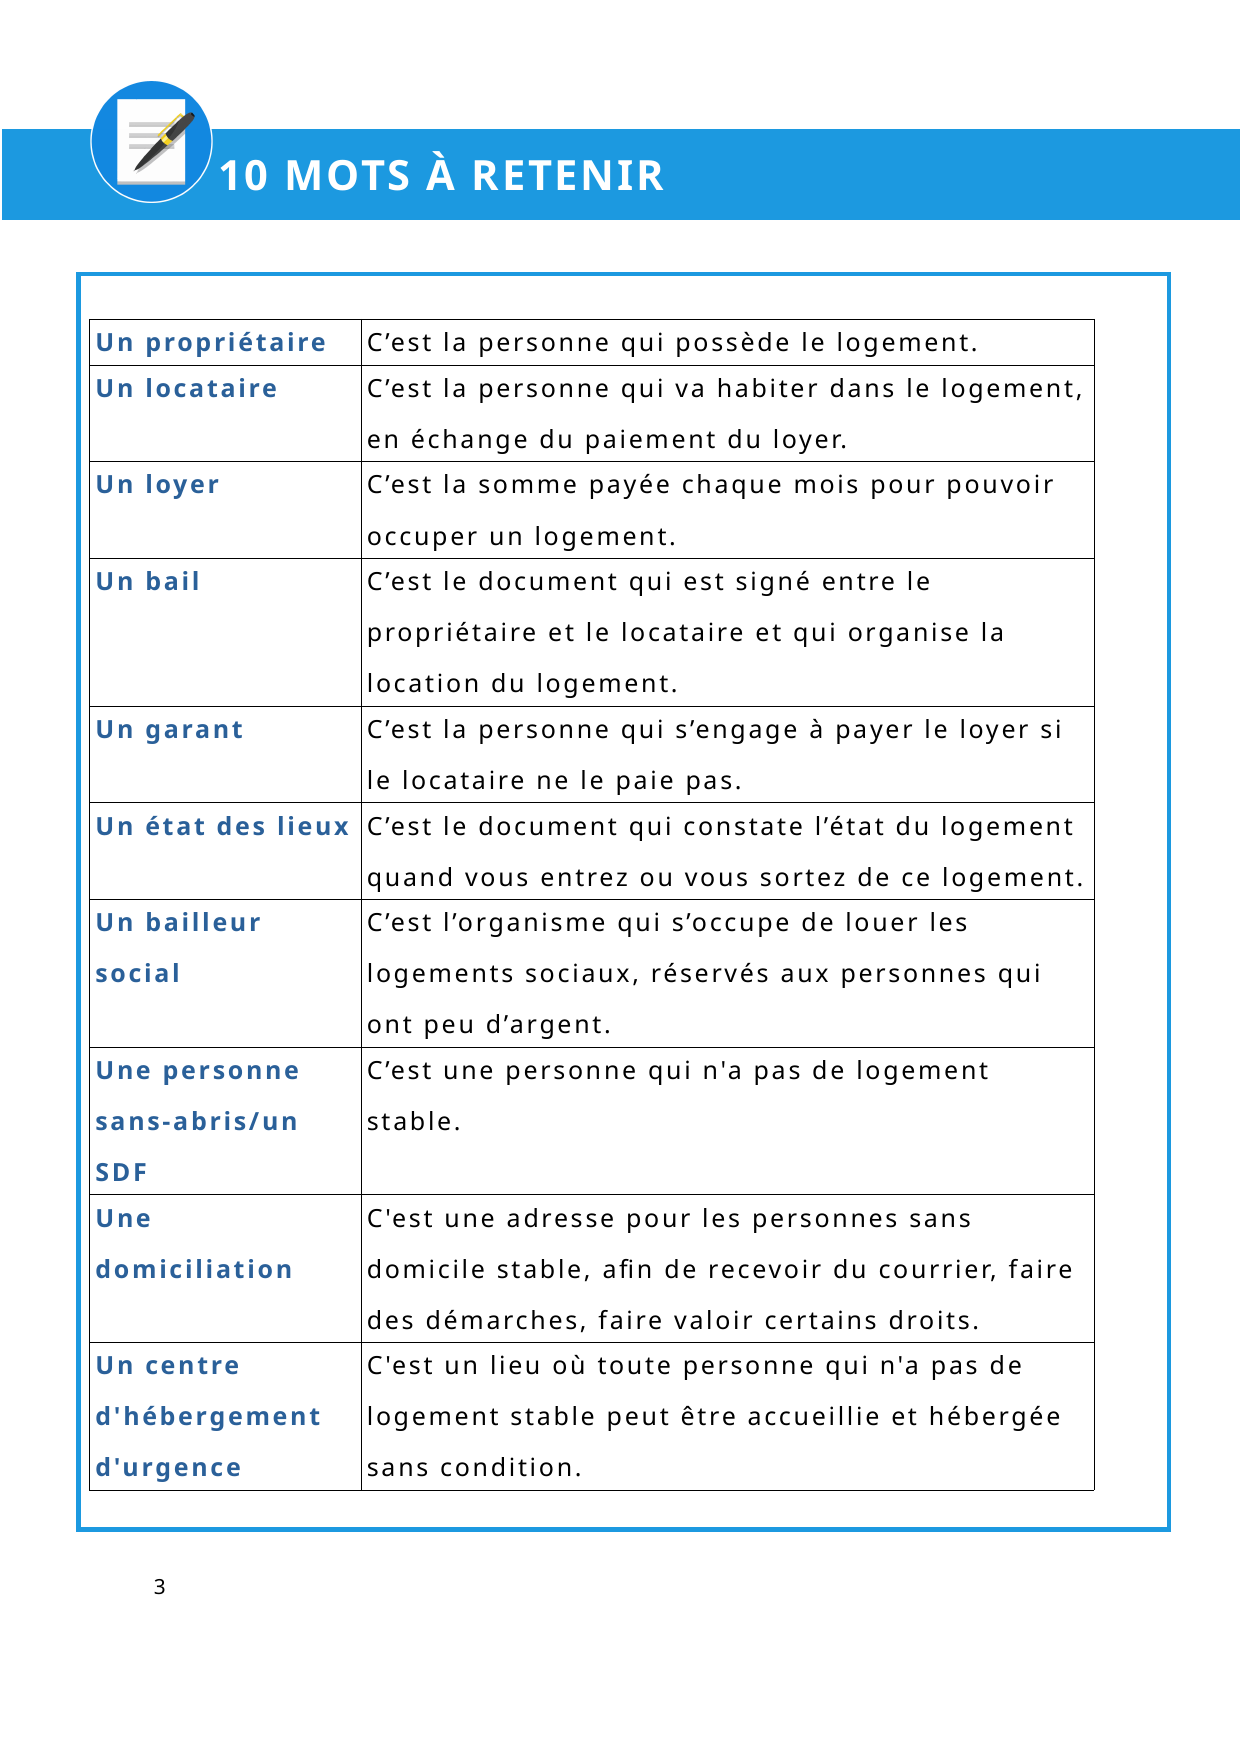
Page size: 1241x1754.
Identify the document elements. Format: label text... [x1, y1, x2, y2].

table_cell Une domiciliation [90, 1195, 361, 1342]
table_header C’est la personne qui possède le logement. [362, 320, 1094, 364]
table_cell Un centre d'hébergement d'urgence [90, 1343, 361, 1490]
table_cell Un loyer [90, 462, 361, 558]
table_cell C’est la somme payée chaque mois pour pouvoir occuper un logement. [362, 462, 1094, 558]
table_cell Un état des lieux [90, 803, 361, 899]
table_header Un propriétaire [90, 320, 361, 364]
table_cell C'est une adresse pour les personnes sans domicile stable, afin de recevoir du courrier, faire des démarches, faire valoir certains droits. [362, 1195, 1094, 1342]
table_cell Une personne sans-abris/un SDF [90, 1048, 361, 1194]
text [11, 146, 86, 203]
table_cell Un locataire [90, 366, 361, 461]
table_cell C’est l’organisme qui s’occupe de louer les logements sociaux, réservés aux personnes qui ont peu d’argent. [362, 900, 1094, 1047]
table_cell C’est la personne qui s’engage à payer le loyer si le locataire ne le paie pas. [362, 707, 1094, 802]
table_cell C’est la personne qui va habiter dans le logement, en échange du paiement du loyer. [362, 366, 1094, 461]
table_cell Un bailleur social [90, 900, 361, 1047]
table_cell Un garant [90, 707, 361, 802]
table_cell C'est un lieu où toute personne qui n'a pas de logement stable peut être accueillie et hébergée sans condition. [362, 1343, 1094, 1490]
table_cell C’est le document qui constate l’état du logement quand vous entrez ou vous sortez de ce logement. [362, 803, 1094, 899]
picture [86, 77, 218, 209]
table_cell Un bail [90, 559, 361, 706]
text 10 MOTS À RETENIR [218, 146, 1231, 203]
table_cell C’est une personne qui n'a pas de logement stable. [362, 1048, 1094, 1194]
table_cell C’est le document qui est signé entre le propriétaire et le locataire et qui organise la location du logement. [362, 559, 1094, 706]
